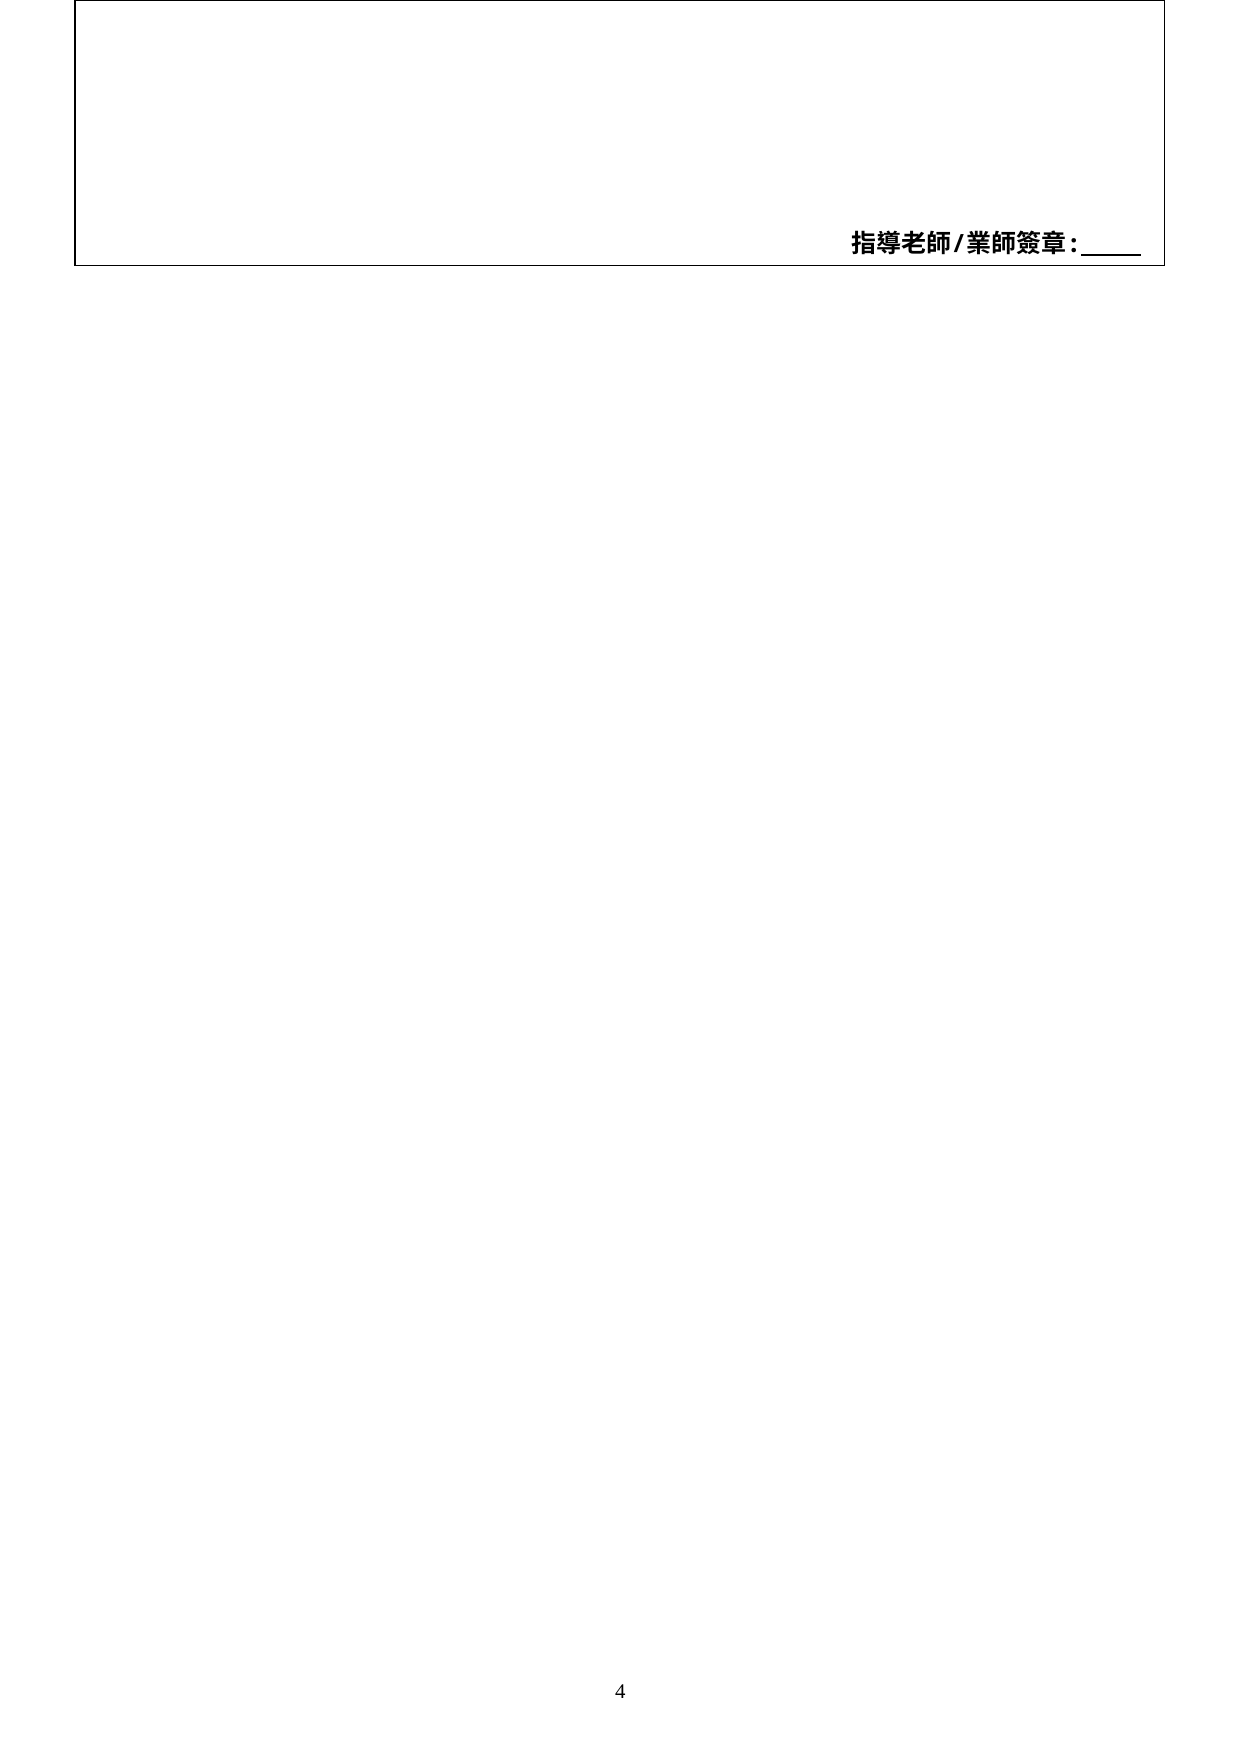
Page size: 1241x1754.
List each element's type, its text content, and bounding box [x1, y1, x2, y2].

table_cell 指導老師/業師簽章: [76, 1, 1164, 265]
